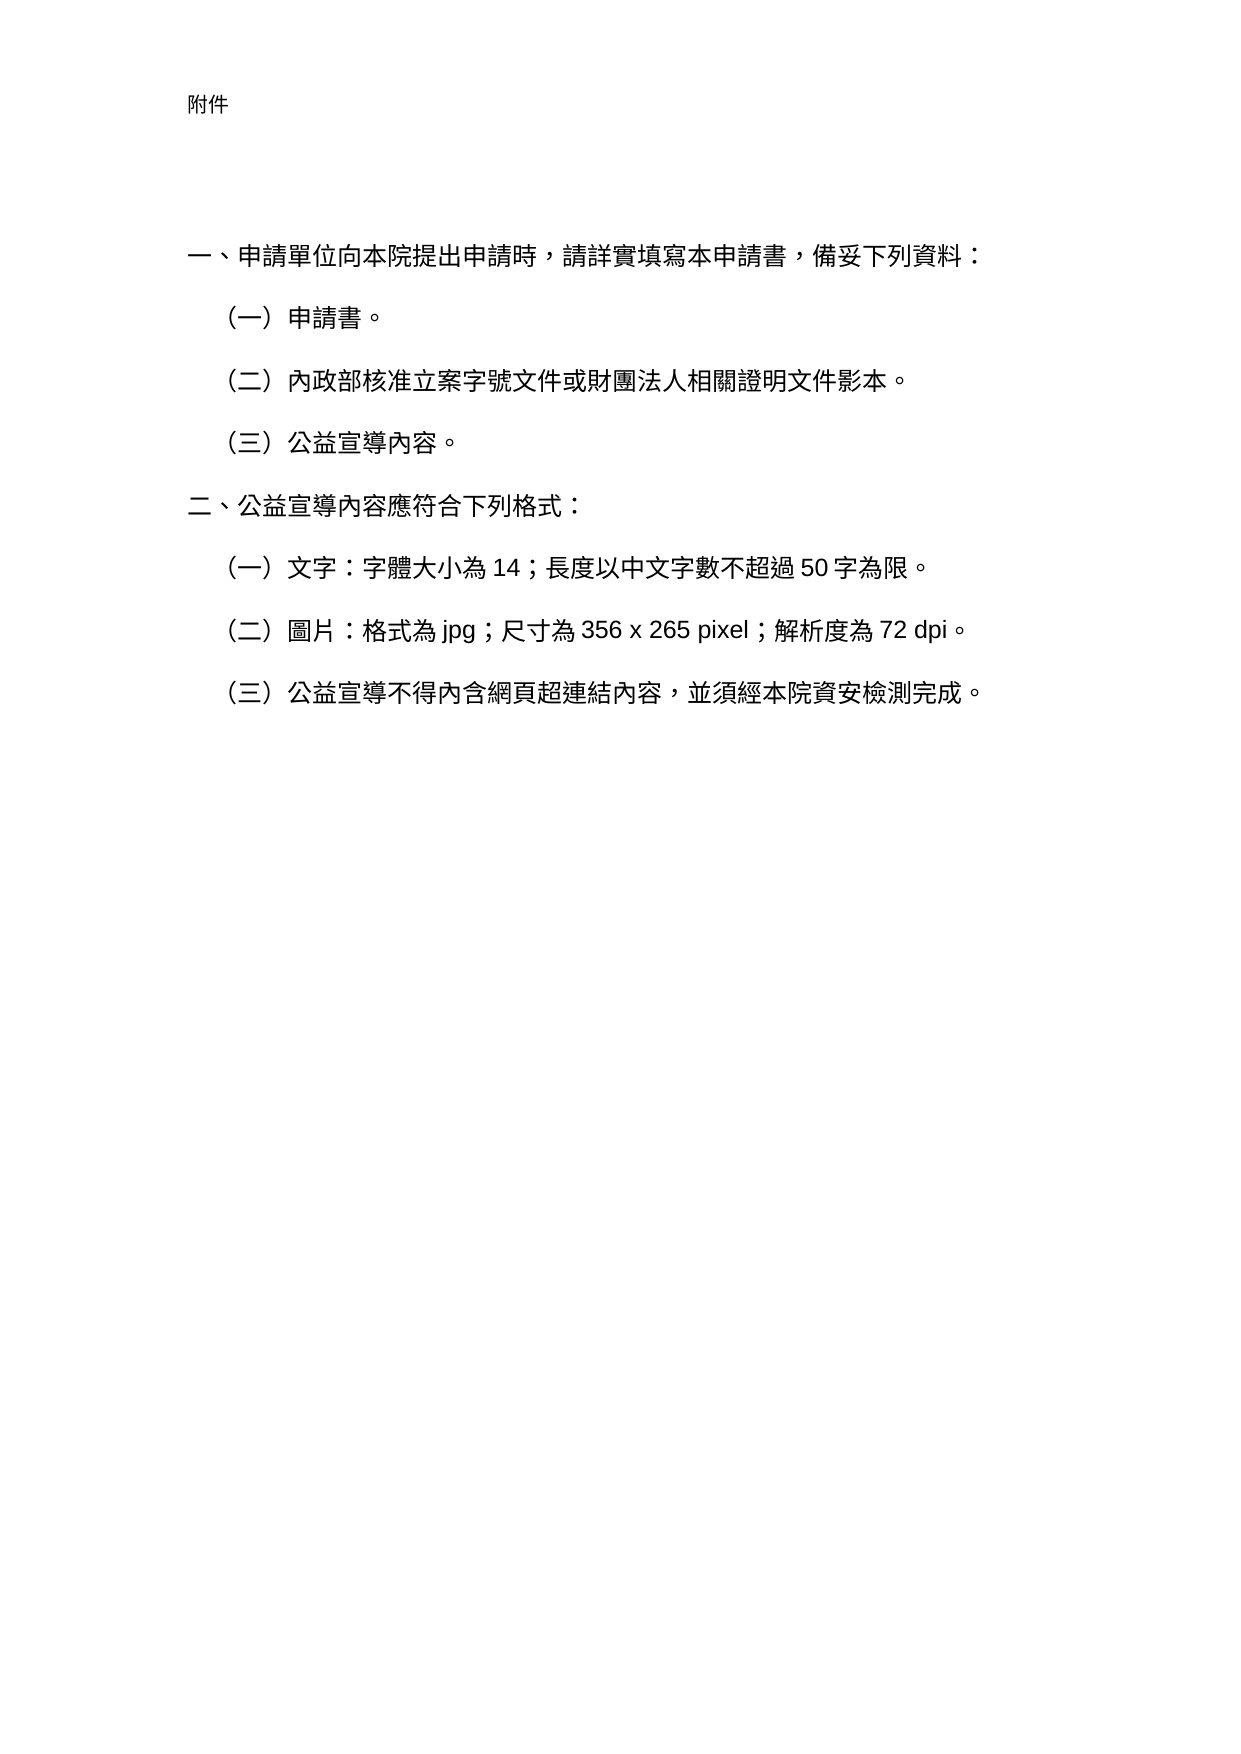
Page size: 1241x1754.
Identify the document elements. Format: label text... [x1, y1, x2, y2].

text 一、申請單位向本院提出申請時，請詳實填寫本申請書，備妥下列資料： [187, 213, 1053, 275]
text （一）文字：字體大小為14；長度以中文字數不超過50字為限。 [212, 525, 1053, 588]
text 二、公益宣導內容應符合下列格式： [187, 463, 1053, 525]
text （三）公益宣導內容。 [212, 400, 1053, 463]
text （二）內政部核准立案字號文件或財團法人相關證明文件影本。 [212, 338, 1053, 400]
text （三）公益宣導不得內含網頁超連結內容，並須經本院資安檢測完成。 [212, 650, 1053, 713]
text （一）申請書。 [212, 275, 1053, 338]
text （二）圖片：格式為jpg；尺寸為356 x 265 pixel；解析度為72 dpi。 [212, 588, 1053, 650]
